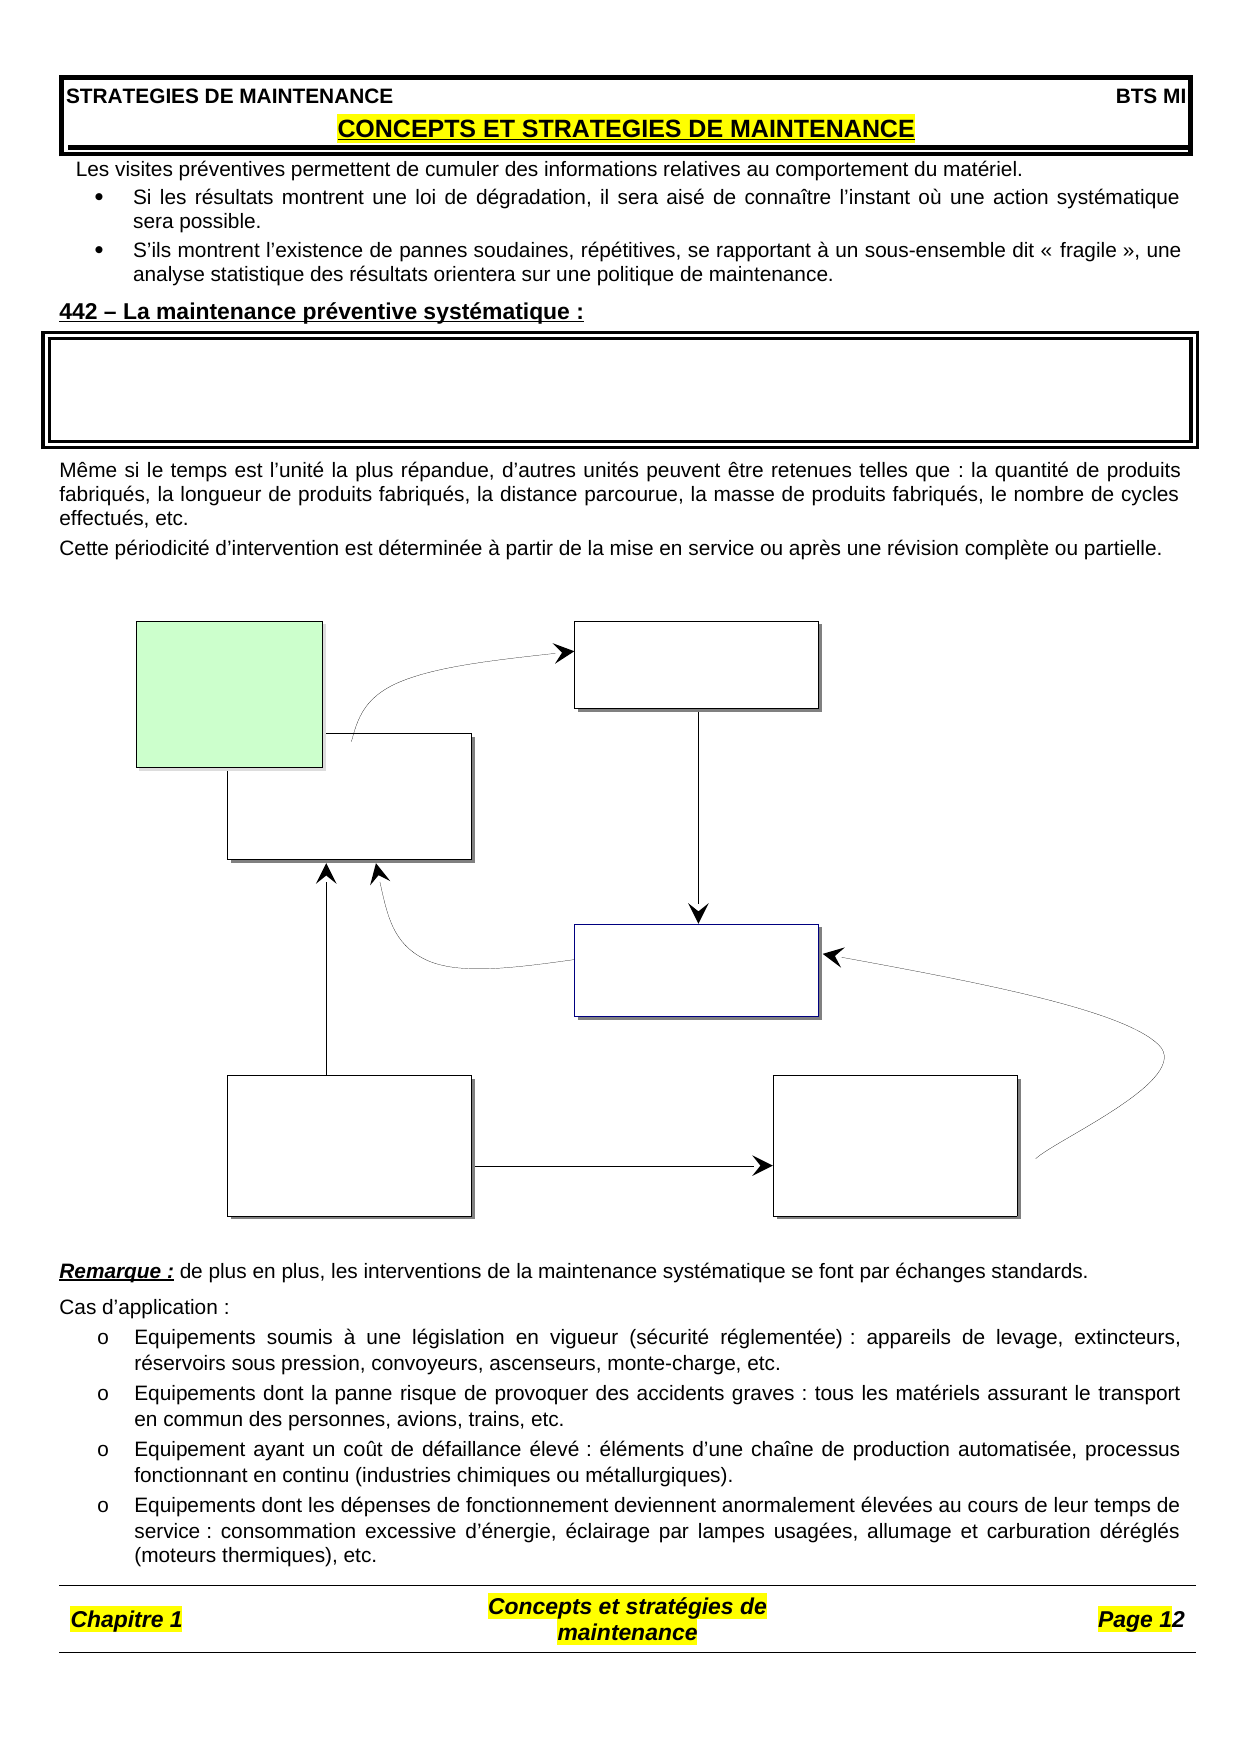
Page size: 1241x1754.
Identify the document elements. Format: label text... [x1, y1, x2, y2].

text Même si le temps est l’unité la plus répandue, d’autres unités peuvent être retenues telles que : la quantité de produits fabriqués, la longueur de produits fabriqués, la distance parcourue, la masse de produits fabriqués, le nombre de cycles effectués, etc. [59, 457, 1181, 529]
list Equipements soumis à une législation en vigueur (sécurité réglementée) : appareils de levage, extincteurs, réservoirs sous pression, convoyeurs, ascenseurs, monte-charge, etc. [97, 1325, 1181, 1375]
text Cas d’application : [59, 1295, 1181, 1319]
text Les visites préventives permettent de cumuler des informations relatives au comportement du matériel. [76, 108, 1181, 145]
text 442 – La maintenance préventive systématique : [59, 298, 1181, 324]
text Remarque : de plus en plus, les interventions de la maintenance systématique se font par échanges standards. [59, 1258, 1181, 1282]
list Equipements dont la panne risque de provoquer des accidents graves : tous les matériels assurant le transport en commun des personnes, avions, trains, etc. [97, 1381, 1181, 1431]
text Cette périodicité d’intervention est déterminée à partir de la mise en service ou après une révision complète ou partielle. [59, 536, 1181, 559]
list S’ils montrent l’existence de pannes soudaines, répétitives, se rapportant à un sous-ensemble dit « fragile », une analyse statistique des résultats orientera sur une politique de maintenance. [95, 237, 1181, 285]
list Equipements dont les dépenses de fonctionnement deviennent anormalement élevées au cours de leur temps de service : consommation excessive d’énergie, éclairage par lampes usagées, allumage et carburation déréglés (moteurs thermiques), etc. [97, 1493, 1181, 1567]
list Si les résultats montrent une loi de dégradation, il sera aisé de connaître l’instant où une action systématique sera possible. [95, 185, 1181, 233]
list Equipement ayant un coût de défaillance élevé : éléments d’une chaîne de production automatisée, processus fonctionnant en continu (industries chimiques ou métallurgiques). [97, 1437, 1181, 1487]
text Les visites préventives permettent de cumuler des informations relatives au comportement du matériel. [76, 156, 1181, 180]
